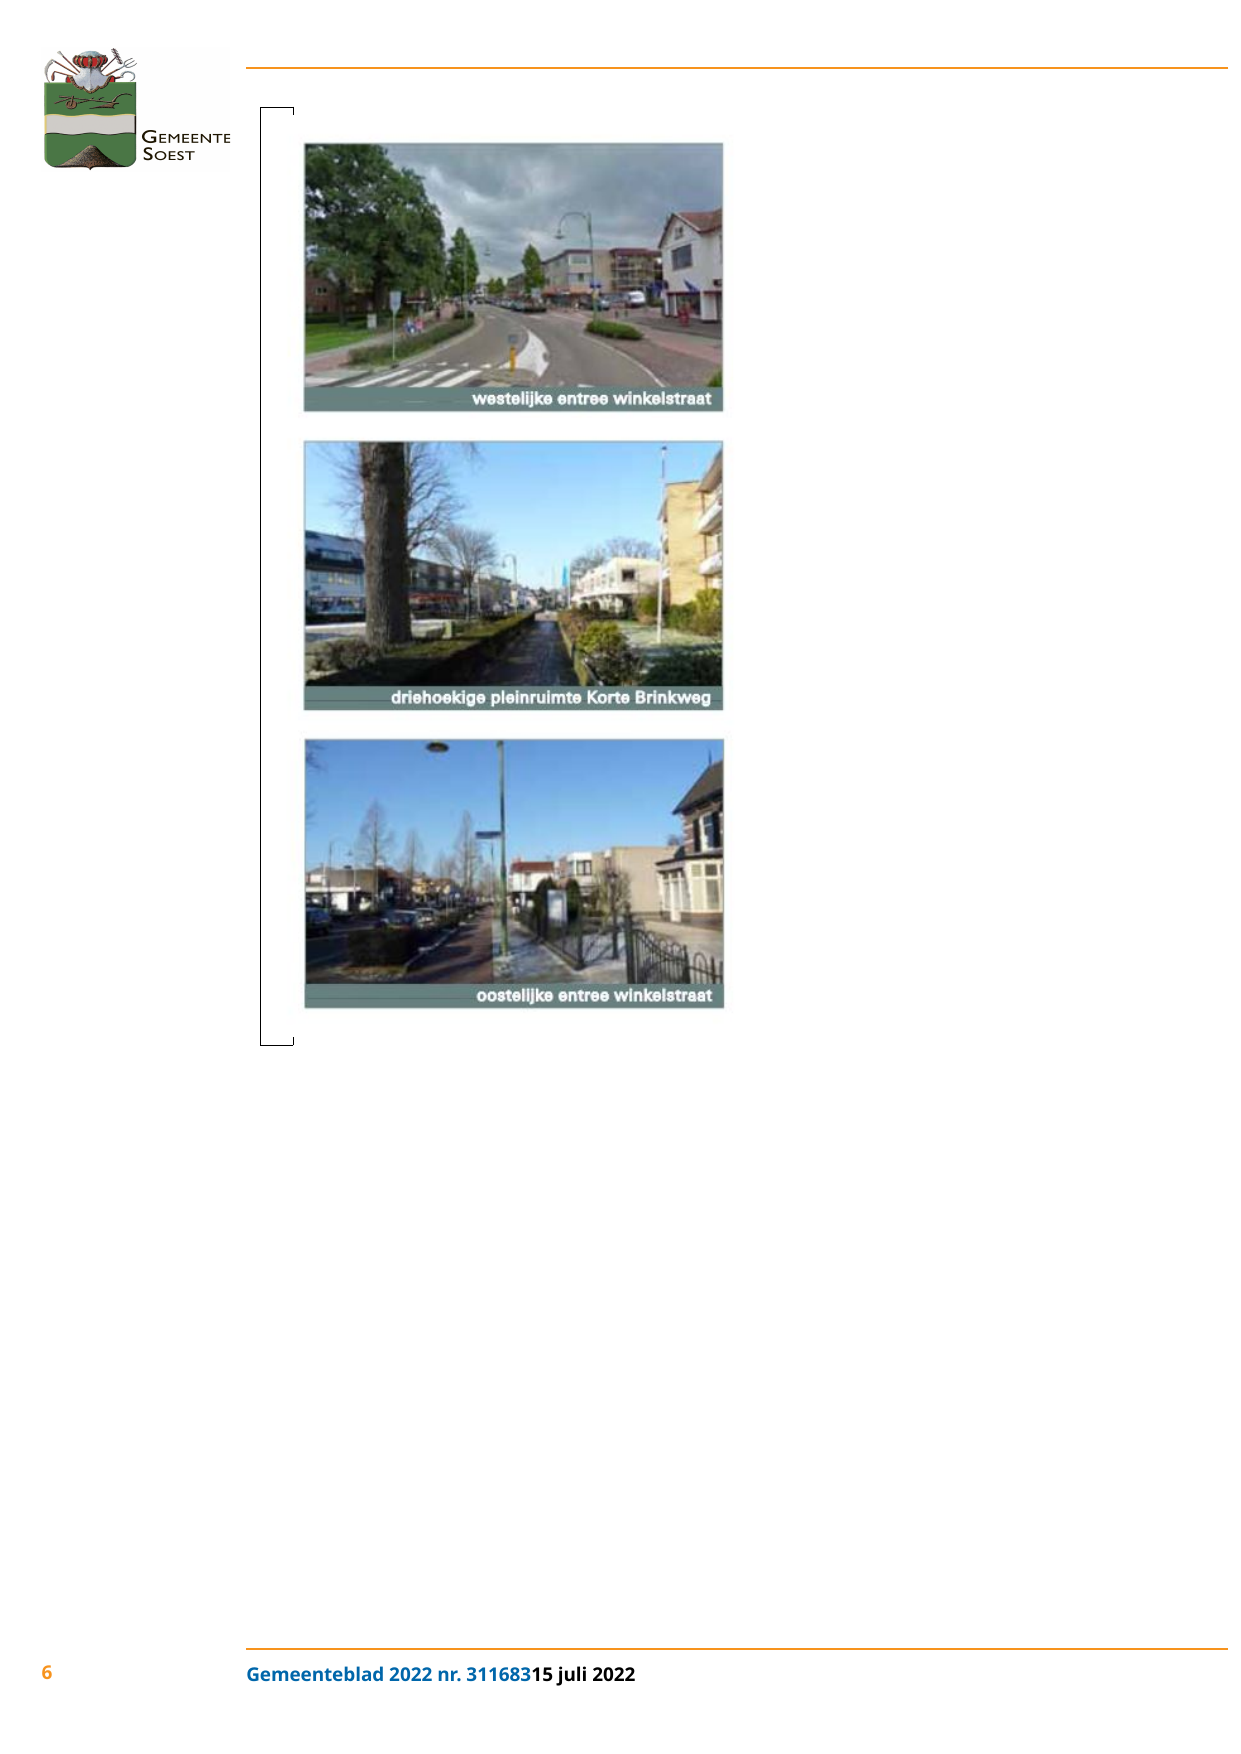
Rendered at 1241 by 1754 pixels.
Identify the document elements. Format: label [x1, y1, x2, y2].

picture [268, 115, 742, 1037]
picture [41, 47, 231, 172]
